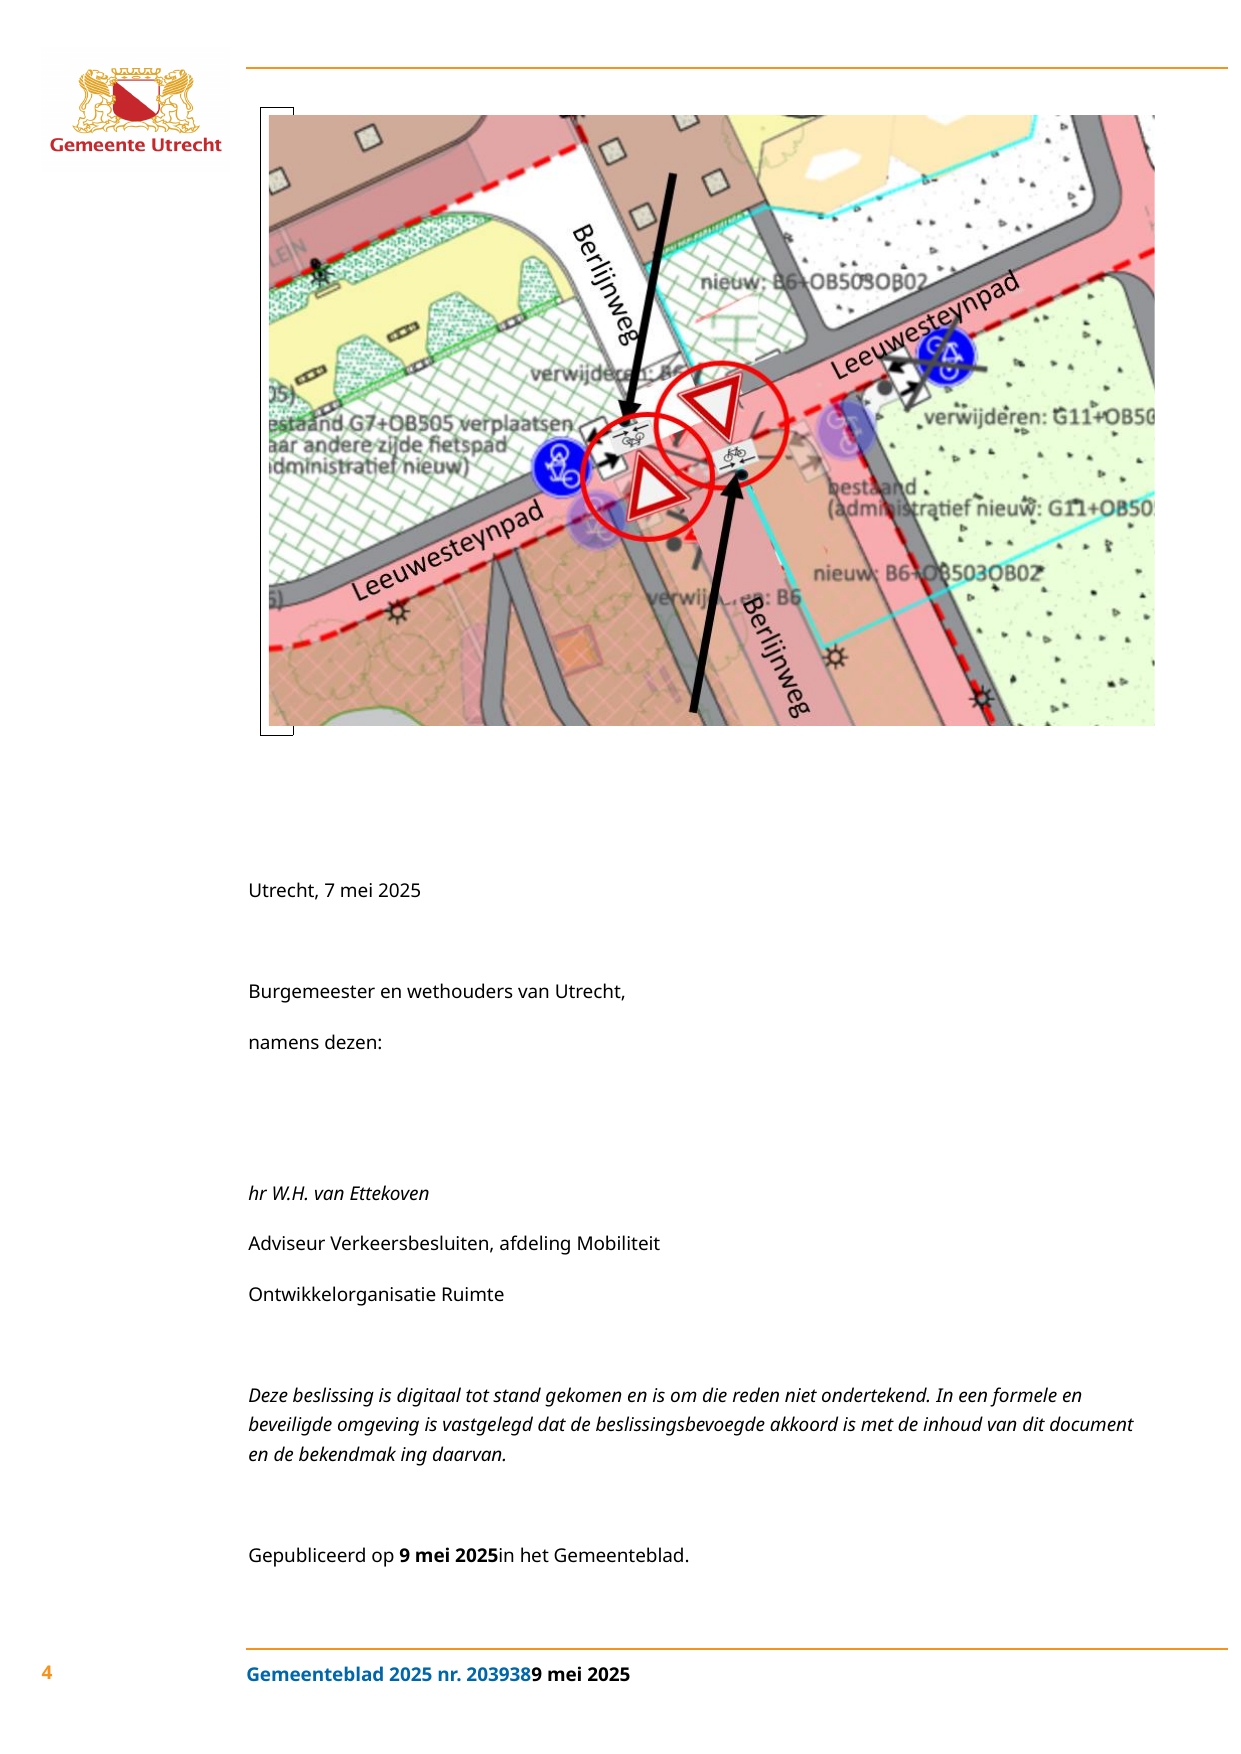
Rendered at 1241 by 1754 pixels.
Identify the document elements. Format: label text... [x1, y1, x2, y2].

picture [268, 115, 1155, 726]
text Burgemeester en wethouders van Utrecht, [248, 978, 1152, 1004]
text hr W.H. van Ettekoven [248, 1180, 1152, 1206]
text Deze beslissing is digitaal tot stand gekomen en is om die reden niet ondertekend. In een formele en beveiligde omgeving is vastgelegd dat de beslissingsbevoegde akkoord is met de inhoud van dit document en de bekendmak ing daarvan. [248, 1382, 1152, 1467]
text Ontwikkelorganisatie Ruimte [248, 1281, 1152, 1307]
picture [41, 47, 231, 172]
text Adviseur Verkeersbesluiten, afdeling Mobiliteit [248, 1231, 1152, 1256]
text Gepubliceerd op 9 mei 2025in het Gemeenteblad. [248, 1542, 1152, 1567]
text namens dezen: [248, 1029, 1152, 1054]
text Utrecht, 7 mei 2025 [248, 878, 1152, 903]
